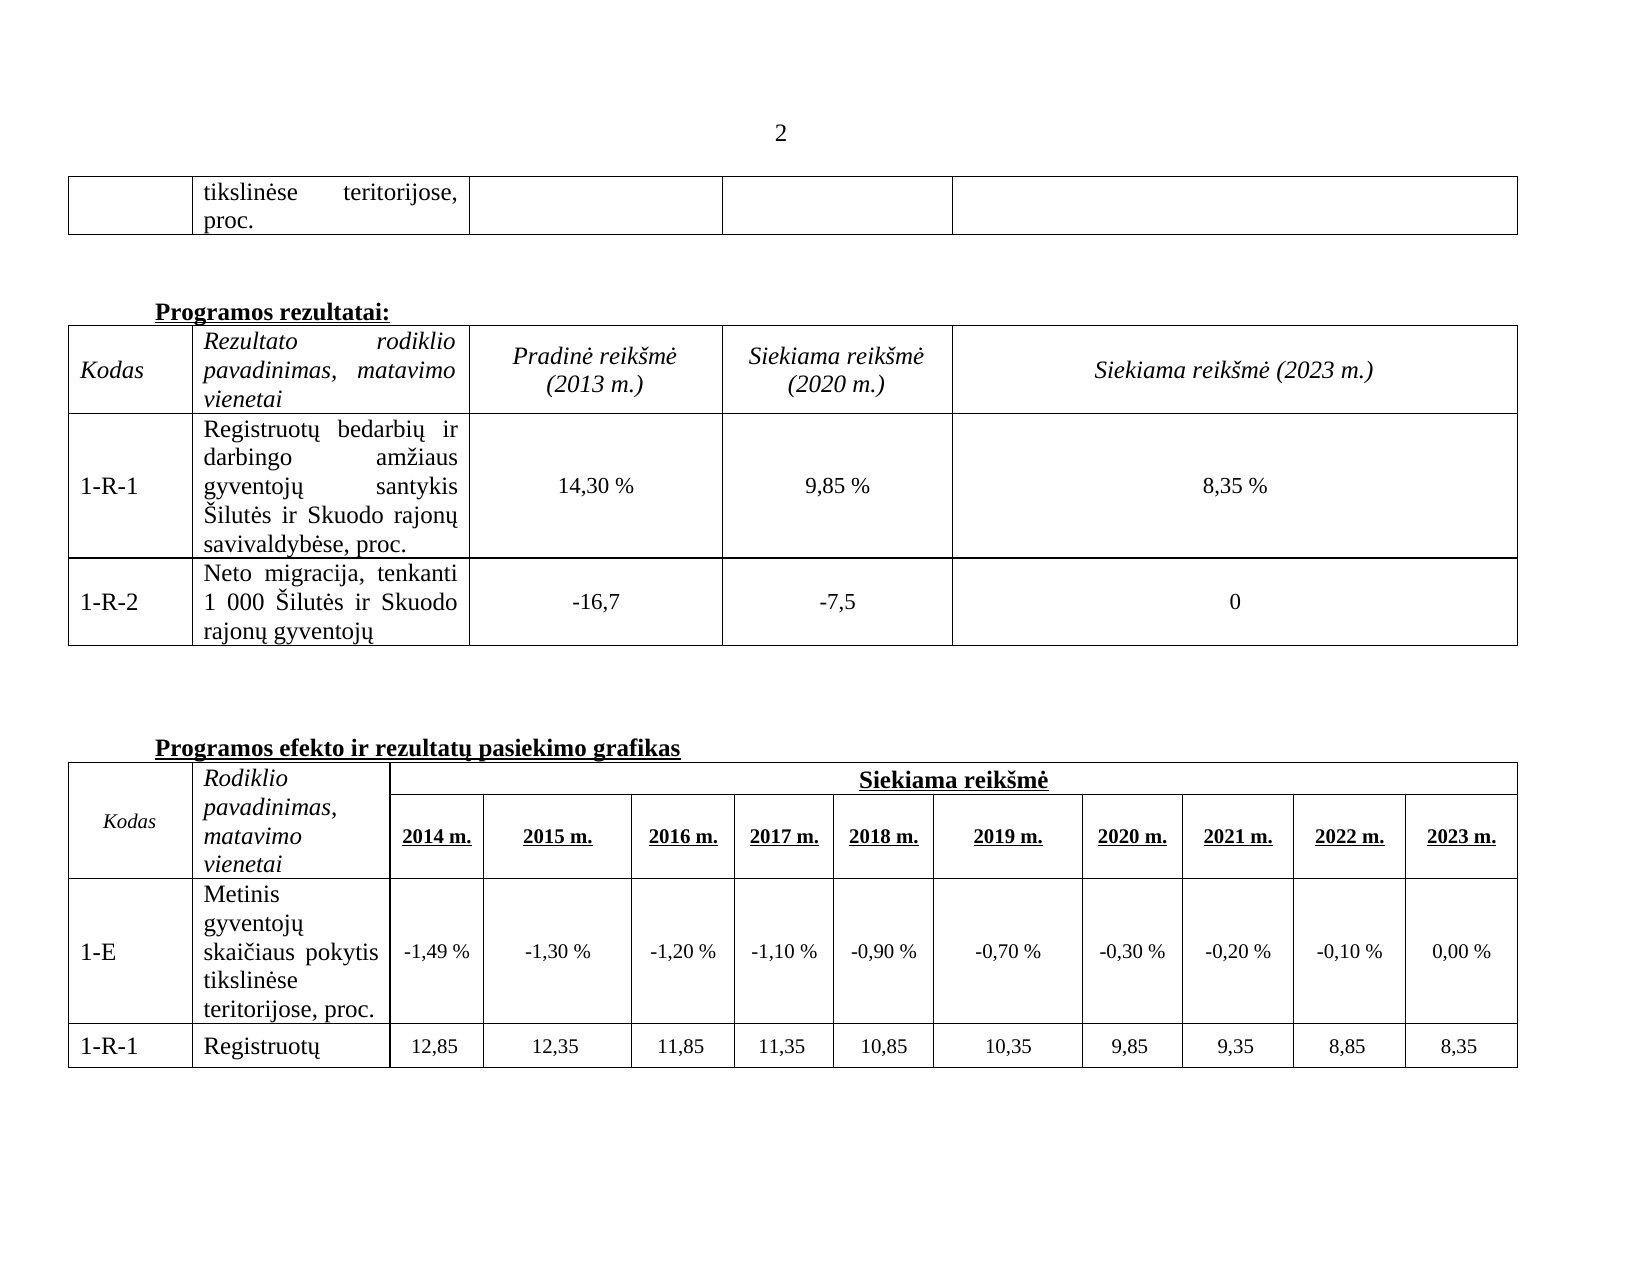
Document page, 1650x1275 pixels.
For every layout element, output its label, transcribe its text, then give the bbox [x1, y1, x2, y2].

table_cell -16,7 [470, 559, 722, 645]
table_cell 14,30 % [470, 414, 722, 557]
table_cell -1,10 % [735, 879, 833, 1023]
table_cell Neto migracija, tenkanti 1 000 Šilutės ir Skuodo rajonų gyventojų [193, 559, 469, 645]
table_cell -0,10 % [1294, 879, 1405, 1023]
table_cell tikslinėse teritorijose, proc. [193, 177, 469, 234]
table_cell 2018 m. [834, 795, 933, 878]
table_cell -1,49 % [391, 879, 483, 1023]
table_cell 12,35 [484, 1024, 631, 1067]
table_cell 2015 m. [484, 795, 631, 878]
table_cell 0 [953, 559, 1517, 645]
table_cell Siekiama reikšmė (2020 m.) [723, 326, 952, 413]
table_cell 1-R-1 [69, 1024, 192, 1067]
table_cell 9,35 [1183, 1024, 1293, 1067]
table_cell [953, 177, 1517, 234]
table_cell Siekiama reikšmė [391, 763, 1517, 793]
table_cell -1,20 % [632, 879, 734, 1023]
table_cell 2020 m. [1083, 795, 1182, 878]
table_cell Siekiama reikšmė (2023 m.) [953, 326, 1517, 413]
table_cell [69, 177, 192, 234]
table_cell [723, 177, 952, 234]
table_cell Rezultato rodiklio pavadinimas, matavimo vienetai [193, 326, 469, 413]
table_cell 8,35 % [953, 414, 1517, 557]
table_cell 2019 m. [934, 795, 1082, 878]
table_cell Registruotų bedarbių ir darbingo amžiaus gyventojų santykis Šilutės ir Skuodo rajonų savivaldybėse, proc. [193, 414, 469, 557]
table_cell 1-R-1 [69, 414, 192, 557]
table_cell 2022 m. [1294, 795, 1405, 878]
table_cell 10,35 [934, 1024, 1082, 1067]
table_cell 1-R-2 [69, 559, 192, 645]
table_cell 11,85 [632, 1024, 734, 1067]
table_cell -0,30 % [1083, 879, 1182, 1023]
table_cell Programos efekto ir rezultatų pasiekimo grafikas [69, 646, 1517, 762]
table_cell 8,85 [1294, 1024, 1405, 1067]
table_cell 9,85 % [723, 414, 952, 557]
table_cell 1-E [69, 879, 192, 1023]
table_cell 2014 m. [391, 795, 483, 878]
table_cell 9,85 [1083, 1024, 1182, 1067]
table_cell Programos rezultatai: [69, 235, 1517, 325]
table_cell -0,90 % [834, 879, 933, 1023]
table_cell -0,70 % [934, 879, 1082, 1023]
table_cell Pradinė reikšmė (2013 m.) [470, 326, 722, 413]
table_cell -7,5 [723, 559, 952, 645]
table_cell 10,85 [834, 1024, 933, 1067]
table_cell Rodiklio pavadinimas, matavimo vienetai [193, 763, 389, 878]
table_cell [470, 177, 722, 234]
table_cell Metinis gyventojų skaičiaus pokytis tikslinėse teritorijose, proc. [193, 879, 389, 1023]
table_cell Registruotų [193, 1024, 389, 1067]
table_cell 2016 m. [632, 795, 734, 878]
table_cell 2023 m. [1406, 795, 1517, 878]
table_cell Kodas [69, 763, 192, 878]
table_cell 8,35 [1406, 1024, 1517, 1067]
table_cell 2021 m. [1183, 795, 1293, 878]
table_cell 0,00 % [1406, 879, 1517, 1023]
table_cell -0,20 % [1183, 879, 1293, 1023]
table_cell 12,85 [391, 1024, 483, 1067]
table_cell 2017 m. [735, 795, 833, 878]
table_cell -1,30 % [484, 879, 631, 1023]
table_cell Kodas [69, 326, 192, 413]
table_cell 11,35 [735, 1024, 833, 1067]
